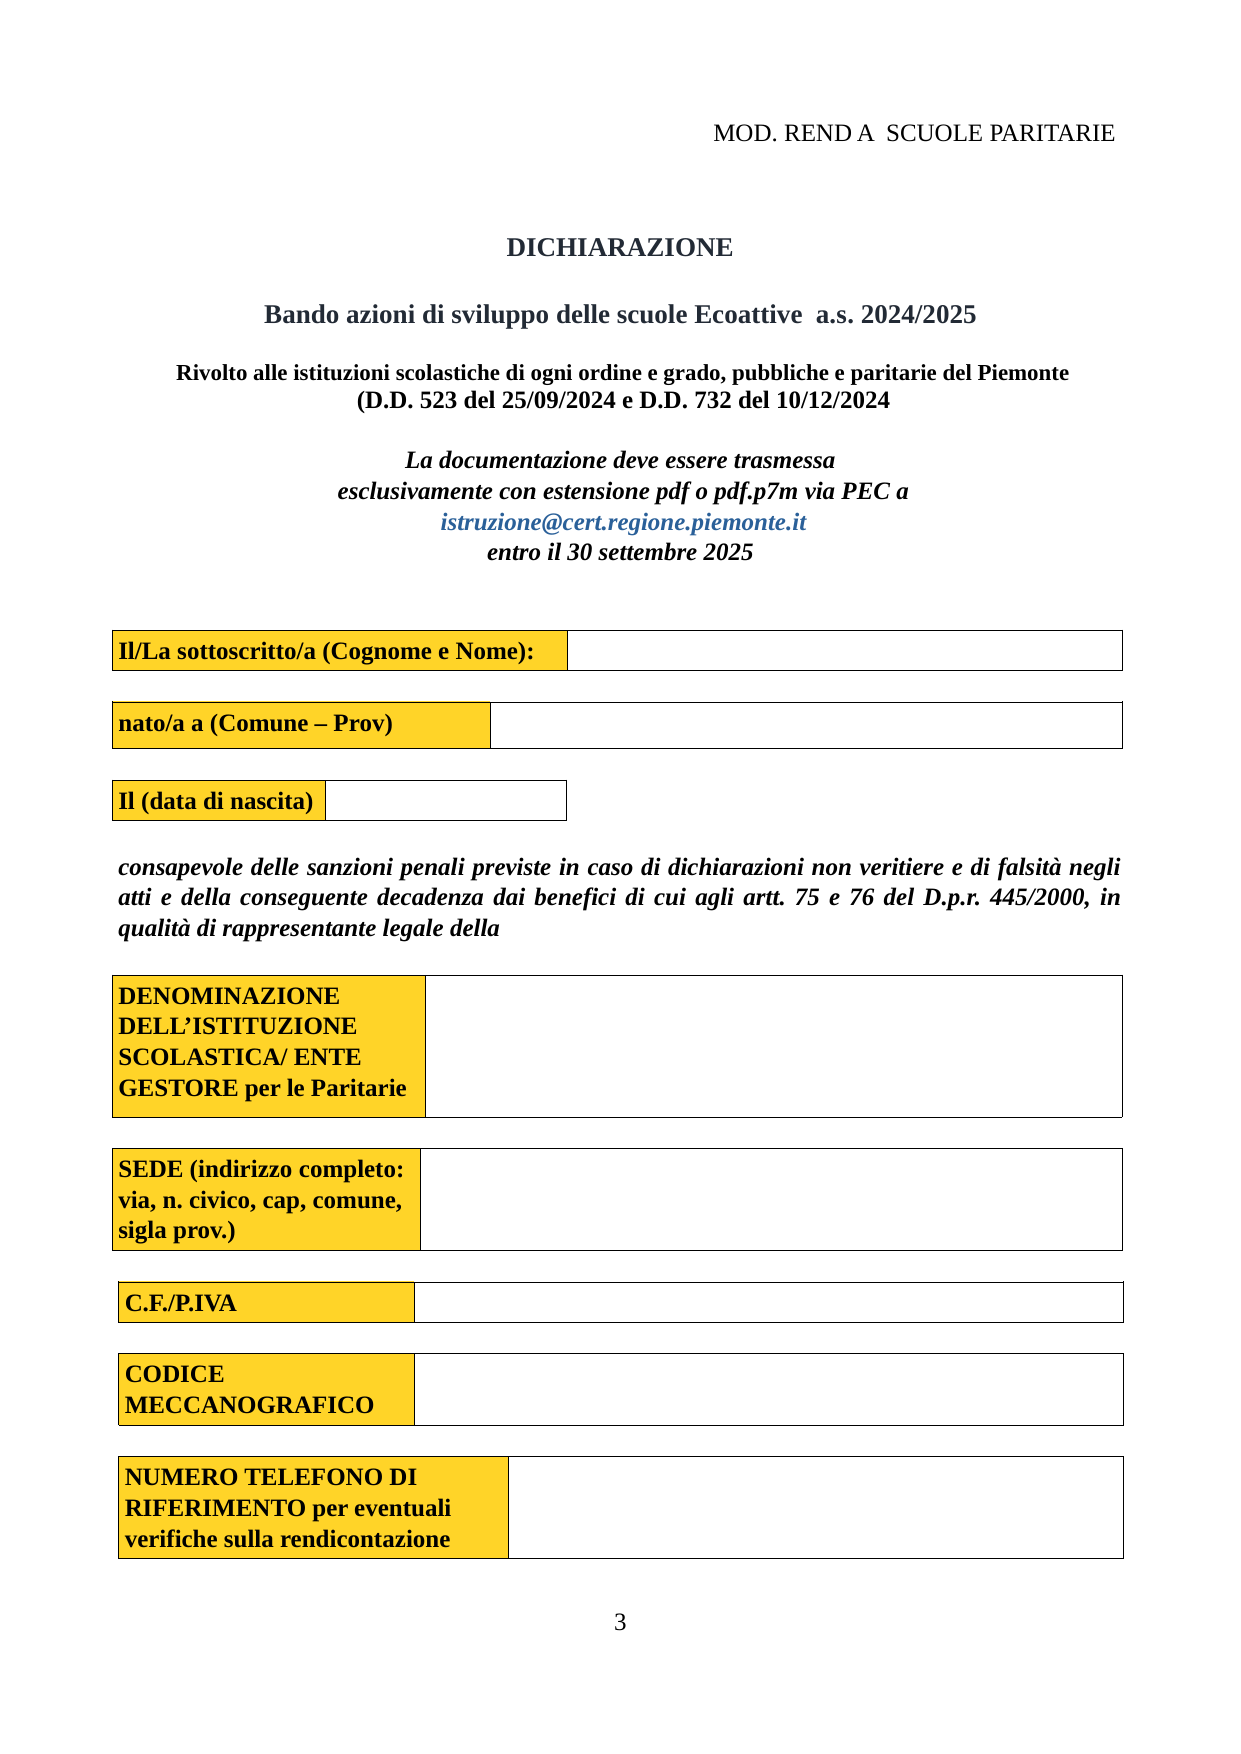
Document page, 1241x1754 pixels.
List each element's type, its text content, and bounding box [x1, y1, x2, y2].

table_header [415, 1354, 1123, 1425]
table_header Il/La sottoscritto/a (Cognome e Nome): [113, 631, 567, 670]
table_header [509, 1457, 1123, 1558]
text entro il 30 settembre 2025 [118, 537, 1122, 566]
text esclusivamente con estensione pdf o pdf.p7m via PEC a [118, 476, 1122, 504]
table_header [326, 781, 566, 820]
table_header [568, 631, 1122, 670]
table_header [421, 1149, 1122, 1250]
table_header nato/a a (Comune – Prov) [113, 703, 490, 748]
table_header CODICE MECCANOGRAFICO [119, 1354, 414, 1425]
text (D.D. 523 del 25/09/2024 e D.D. 732 del 10/12/2024 [118, 386, 1122, 414]
text istruzione@cert.regione.piemonte.it [118, 507, 1122, 535]
text DICHIARAZIONE [118, 231, 1122, 263]
text La documentazione deve essere trasmessa [118, 445, 1122, 474]
table_header SEDE (indirizzo completo: via, n. civico, cap, comune, sigla prov.) [113, 1149, 420, 1250]
table_header DENOMINAZIONE DELL’ISTITUZIONE SCOLASTICA/ ENTE GESTORE per le Paritarie [113, 976, 425, 1117]
table_header [426, 976, 1122, 1117]
table_header C.F./P.IVA [119, 1283, 414, 1322]
table_header [415, 1283, 1123, 1322]
text Rivolto alle istituzioni scolastiche di ogni ordine e grado, pubbliche e paritarie del Piemonte [118, 359, 1122, 386]
text consapevole delle sanzioni penali previste in caso di dichiarazioni non veritiere e di falsità negli atti e della conseguente decadenza dai benefici di cui agli artt. 75 e 76 del D.p.r. 445/2000, in qualità di rappresentante legale della [118, 852, 1122, 942]
table_header [491, 703, 1122, 748]
text Bando azioni di sviluppo delle scuole Ecoattive a.s. 2024/2025 [118, 298, 1122, 329]
table_header Il (data di nascita) [113, 781, 325, 820]
table_header NUMERO TELEFONO DI RIFERIMENTO per eventuali verifiche sulla rendicontazione [119, 1457, 508, 1558]
